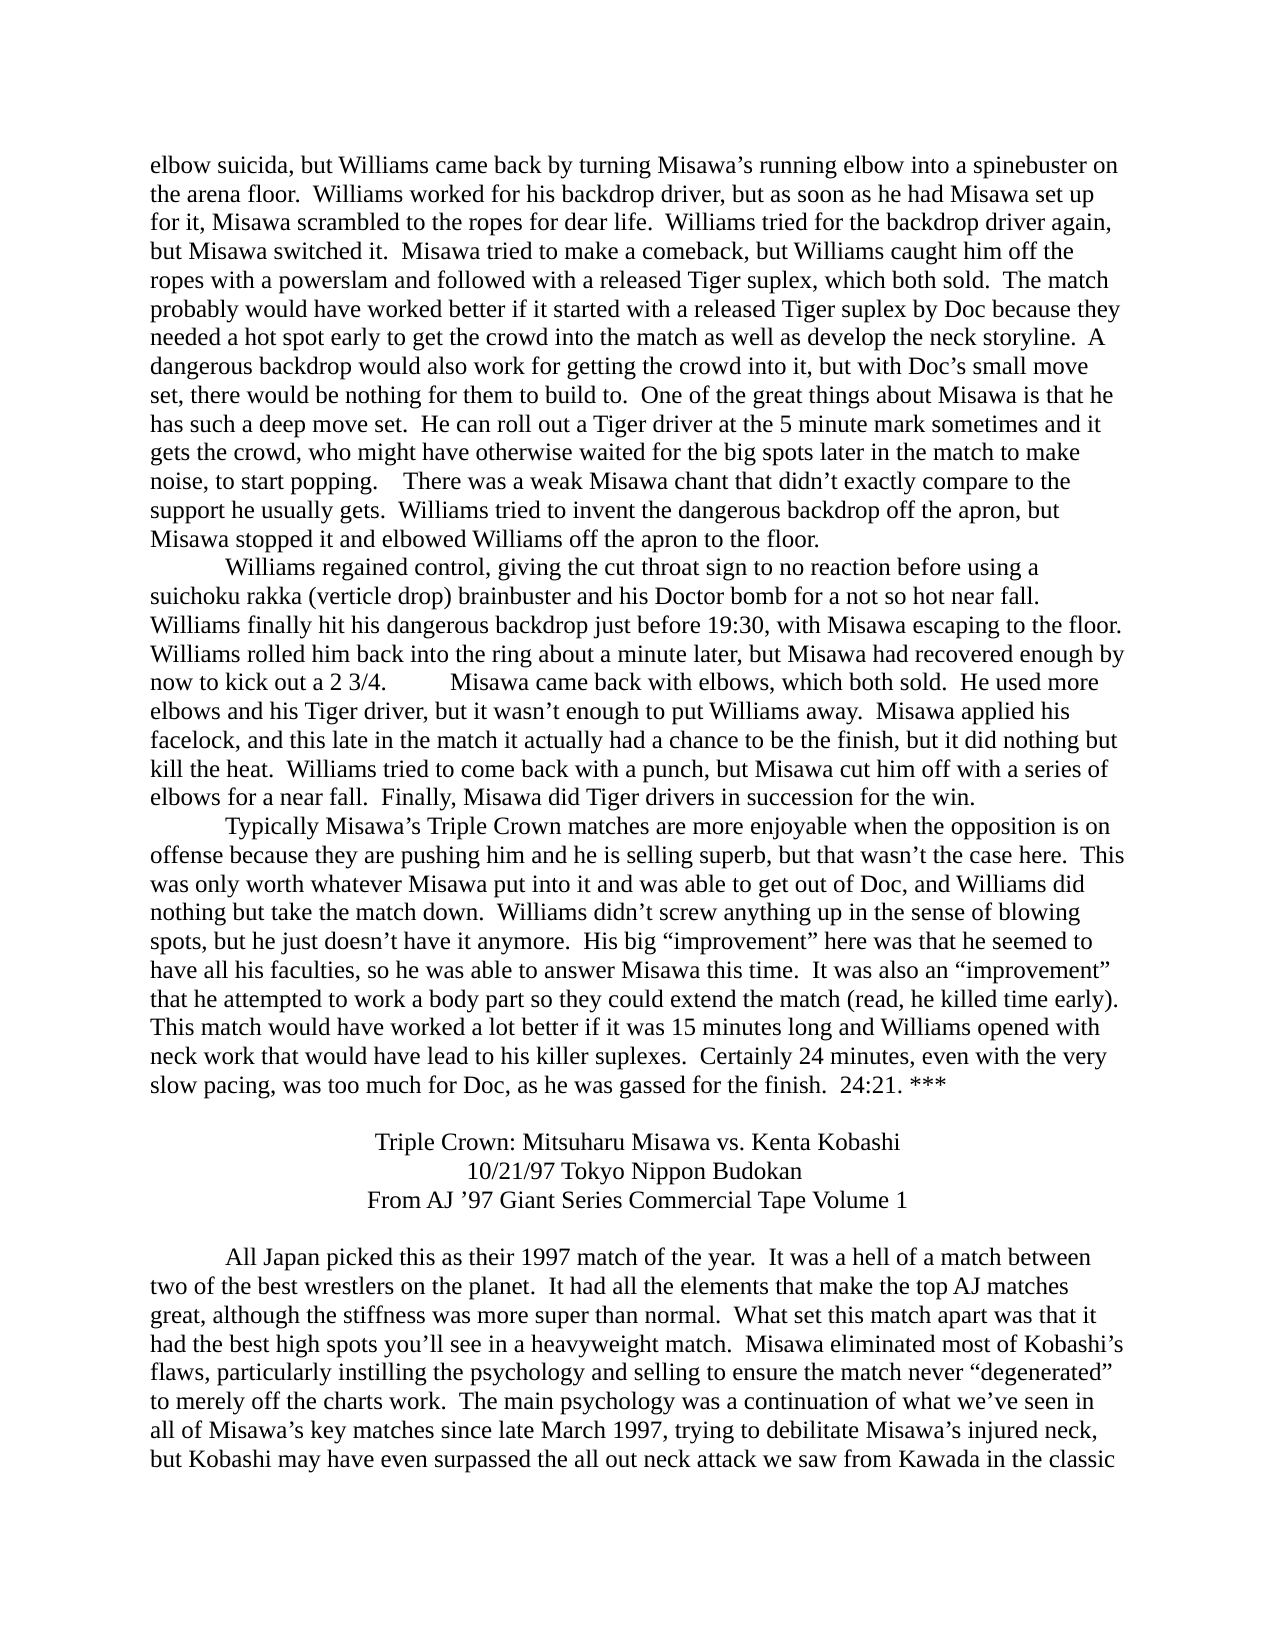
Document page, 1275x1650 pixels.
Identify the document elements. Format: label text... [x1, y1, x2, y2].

text From AJ ’97 Giant Series Commercial Tape Volume 1 [150, 1185, 1125, 1214]
text Typically Misawa’s Triple Crown matches are more enjoyable when the opposition is on offense because they are pushing him and he is selling superb, but that wasn’t the case here. This was only worth whatever Misawa put into it and was able to get out of Doc, and Williams did nothing but take the match down. Williams didn’t screw anything up in the sense of blowing spots, but he just doesn’t have it anymore. His big “improvement” here was that he seemed to have all his faculties, so he was able to answer Misawa this time. It was also an “improvement” that he attempted to work a body part so they could extend the match (read, he killed time early). This match would have worked a lot better if it was 15 minutes long and Williams opened with neck work that would have lead to his killer suplexes. Certainly 24 minutes, even with the very slow pacing, was too much for Doc, as he was gassed for the finish. 24:21. *** [150, 811, 1125, 1099]
text Williams regained control, giving the cut throat sign to no reaction before using a suichoku rakka (verticle drop) brainbuster and his Doctor bomb for a not so hot near fall. Williams finally hit his dangerous backdrop just before 19:30, with Misawa escaping to the floor. Williams rolled him back into the ring about a minute later, but Misawa had recovered enough by now to kick out a 2 3/4. Misawa came back with elbows, which both sold. He used more elbows and his Tiger driver, but it wasn’t enough to put Williams away. Misawa applied his facelock, and this late in the match it actually had a chance to be the finish, but it did nothing but kill the heat. Williams tried to come back with a punch, but Misawa cut him off with a series of elbows for a near fall. Finally, Misawa did Tiger drivers in succession for the win. [150, 552, 1125, 811]
text Triple Crown: Mitsuharu Misawa vs. Kenta Kobashi [150, 1127, 1125, 1156]
text 10/21/97 Tokyo Nippon Budokan [150, 1156, 1125, 1185]
text elbow suicida, but Williams came back by turning Misawa’s running elbow into a spinebuster on the arena floor. Williams worked for his backdrop driver, but as soon as he had Misawa set up for it, Misawa scrambled to the ropes for dear life. Williams tried for the backdrop driver again, but Misawa switched it. Misawa tried to make a comeback, but Williams caught him off the ropes with a powerslam and followed with a released Tiger suplex, which both sold. The match probably would have worked better if it started with a released Tiger suplex by Doc because they needed a hot spot early to get the crowd into the match as well as develop the neck storyline. A dangerous backdrop would also work for getting the crowd into it, but with Doc’s small move set, there would be nothing for them to build to. One of the great things about Misawa is that he has such a deep move set. He can roll out a Tiger driver at the 5 minute mark sometimes and it gets the crowd, who might have otherwise waited for the big spots later in the match to make noise, to start popping. There was a weak Misawa chant that didn’t exactly compare to the support he usually gets. Williams tried to invent the dangerous backdrop off the apron, but Misawa stopped it and elbowed Williams off the apron to the floor. [150, 150, 1125, 552]
text All Japan picked this as their 1997 match of the year. It was a hell of a match between two of the best wrestlers on the planet. It had all the elements that make the top AJ matches great, although the stiffness was more super than normal. What set this match apart was that it had the best high spots you’ll see in a heavyweight match. Misawa eliminated most of Kobashi’s flaws, particularly instilling the psychology and selling to ensure the match never “degenerated” to merely off the charts work. The main psychology was a continuation of what we’ve seen in all of Misawa’s key matches since late March 1997, trying to debilitate Misawa’s injured neck, but Kobashi may have even surpassed the all out neck attack we saw from Kawada in the classic [150, 1242, 1125, 1472]
